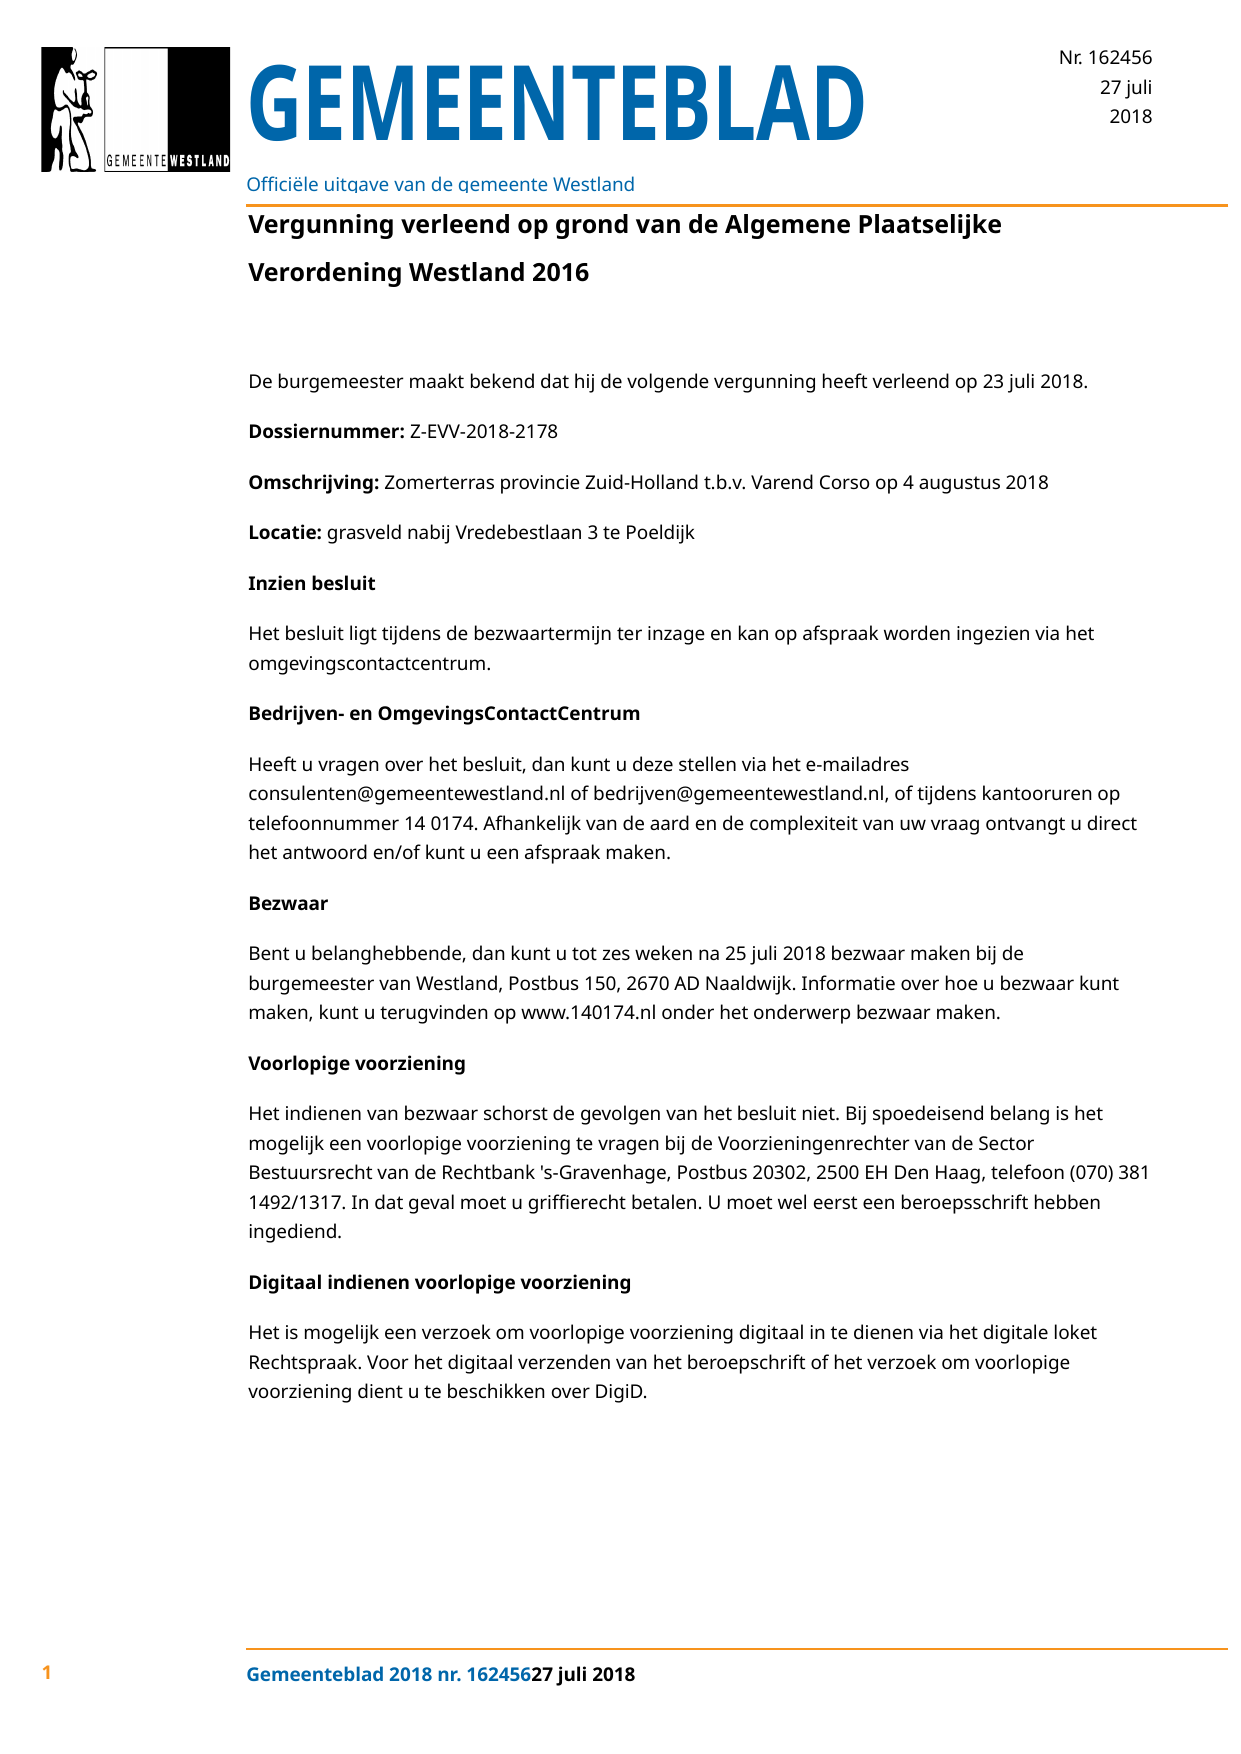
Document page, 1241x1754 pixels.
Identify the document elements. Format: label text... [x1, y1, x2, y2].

text Het indienen van bezwaar schorst de gevolgen van het besluit niet. Bij spoedeisend belang is het mogelijk een voorlopige voorziening te vragen bij de Voorzieningenrechter van de Sector Bestuursrecht van de Rechtbank 's-Gravenhage, Postbus 20302, 2500 EH Den Haag, telefoon (070) 381 1492/1317. In dat geval moet u griffierecht betalen. U moet wel eerst een beroepsschrift hebben ingediend. [248, 1100, 1152, 1244]
text Heeft u vragen over het besluit, dan kunt u deze stellen via het e-mailadres consulenten@gemeentewestland.nl of bedrijven@gemeentewestland.nl, of tijdens kantooruren op telefoonnummer 14 0174. Afhankelijk van de aard en de complexiteit van uw vraag ontvangt u direct het antwoord en/of kunt u een afspraak maken. [248, 751, 1152, 865]
text Omschrijving: Zomerterras provincie Zuid-Holland t.b.v. Varend Corso op 4 augustus 2018 [248, 469, 1152, 495]
text Bezwaar [248, 890, 1152, 916]
text Vergunning verleend op grond van de Algemene Plaatselijke Verordening Westland 2016 [248, 207, 1152, 288]
text Locatie: grasveld nabij Vredebestlaan 3 te Poeldijk [248, 519, 1152, 545]
text Het besluit ligt tijdens de bezwaartermijn ter inzage en kan op afspraak worden ingezien via het omgevingscontactcentrum. [248, 620, 1152, 676]
text Dossiernummer: Z-EVV-2018-2178 [248, 419, 1152, 444]
text Het is mogelijk een verzoek om voorlopige voorziening digitaal in te dienen via het digitale loket Rechtspraak. Voor het digitaal verzenden van het beroepschrift of het verzoek om voorlopige voorziening dient u te beschikken over DigiD. [248, 1319, 1152, 1404]
text Bent u belanghebbende, dan kunt u tot zes weken na 25 juli 2018 bezwaar maken bij de burgemeester van Westland, Postbus 150, 2670 AD Naaldwijk. Informatie over hoe u bezwaar kunt maken, kunt u terugvinden op www.140174.nl onder het onderwerp bezwaar maken. [248, 940, 1152, 1025]
text Inzien besluit [248, 570, 1152, 596]
text Digitaal indienen voorlopige voorziening [248, 1269, 1152, 1295]
text Voorlopige voorziening [248, 1050, 1152, 1076]
text De burgemeester maakt bekend dat hij de volgende vergunning heeft verleend op 23 juli 2018. [248, 368, 1152, 394]
text Bedrijven- en OmgevingsContactCentrum [248, 700, 1152, 726]
picture [41, 47, 231, 172]
